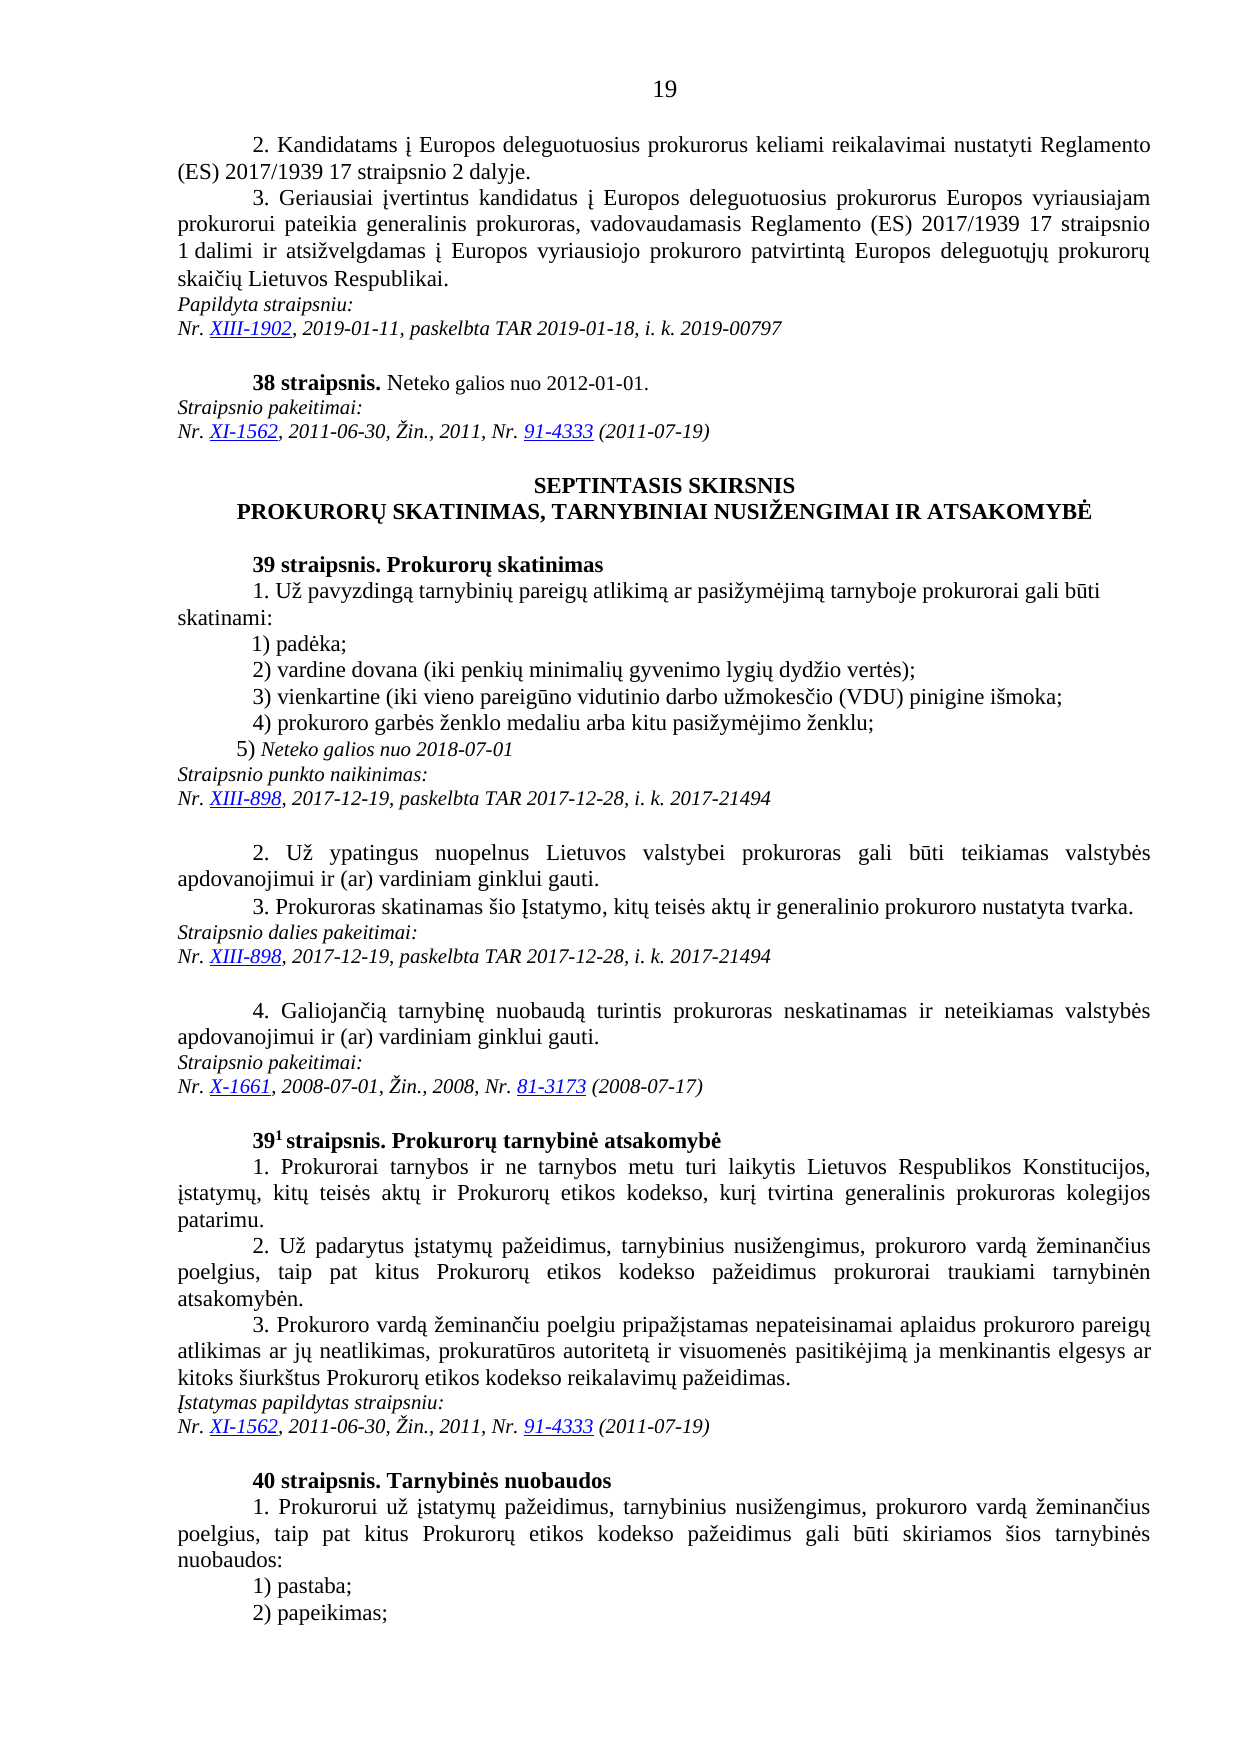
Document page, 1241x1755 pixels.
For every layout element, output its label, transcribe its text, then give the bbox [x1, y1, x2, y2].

text 3. Geriausiai įvertintus kandidatus į Europos deleguotuosius prokurorus Europos vyriausiajam prokurorui pateikia generalinis prokuroras, vadovaudamasis Reglamento (ES) 2017/1939 17 straipsnio 1 dalimi ir atsižvelgdamas į Europos vyriausiojo prokuroro patvirtintą Europos deleguotųjų prokurorų skaičių Lietuvos Respublikai. [177, 184, 1152, 292]
text 3. Prokuroras skatinamas šio Įstatymo, kitų teisės aktų ir generalinio prokuroro nustatyta tvarka. [177, 891, 1152, 920]
text Straipsnio dalies pakeitimai: [177, 920, 1152, 944]
text 2) papeikimas; [177, 1599, 1152, 1625]
text Straipsnio pakeitimai: [177, 395, 1152, 419]
text 4. Galiojančią tarnybinę nuobaudą turintis prokuroras neskatinamas ir neteikiamas valstybės apdovanojimui ir (ar) vardiniam ginklui gauti. [177, 997, 1152, 1050]
text 391 straipsnis. Prokurorų tarnybinė atsakomybė [177, 1127, 1152, 1153]
text Nr. XIII-898, 2017-12-19, paskelbta TAR 2017-12-28, i. k. 2017-21494 [177, 944, 1152, 968]
text 1. Už pavyzdingą tarnybinių pareigų atlikimą ar pasižymėjimą tarnyboje prokurorai gali būti skatinami: [177, 577, 1152, 630]
text Straipsnio punkto naikinimas: [177, 762, 1152, 786]
text 1. Prokurorai tarnybos ir ne tarnybos metu turi laikytis Lietuvos Respublikos Konstitucijos, įstatymų, kitų teisės aktų ir Prokurorų etikos kodekso, kurį tvirtina generalinis prokuroras kolegijos patarimu. [177, 1153, 1152, 1232]
text 1. Prokurorui už įstatymų pažeidimus, tarnybinius nusižengimus, prokuroro vardą žeminančius poelgius, taip pat kitus Prokurorų etikos kodekso pažeidimus gali būti skiriamos šios tarnybinės nuobaudos: [177, 1493, 1152, 1572]
text 2. Kandidatams į Europos deleguotuosius prokurorus keliami reikalavimai nustatyti Reglamento (ES) 2017/1939 17 straipsnio 2 dalyje. [177, 131, 1152, 184]
text 2. Už padarytus įstatymų pažeidimus, tarnybinius nusižengimus, prokuroro vardą žeminančius poelgius, taip pat kitus Prokurorų etikos kodekso pažeidimus prokurorai traukiami tarnybinėn atsakomybėn. [177, 1232, 1152, 1311]
text 2) vardine dovana (iki penkių minimalių gyvenimo lygių dydžio vertės); [177, 656, 1152, 683]
text Straipsnio pakeitimai: [177, 1050, 1152, 1074]
text 1) pastaba; [177, 1572, 1152, 1599]
text 1) padėka; [177, 630, 1152, 656]
text Įstatymas papildytas straipsniu: [177, 1390, 1152, 1414]
text 3. Prokuroro vardą žeminančiu poelgiu pripažįstamas nepateisinamai aplaidus prokuroro pareigų atlikimas ar jų neatlikimas, prokuratūros autoritetą ir visuomenės pasitikėjimą ja menkinantis elgesys ar kitoks šiurkštus Prokurorų etikos kodekso reikalavimų pažeidimas. [177, 1311, 1152, 1390]
text SEPTINTASIS SKIRSNIS [177, 472, 1152, 498]
text Papildyta straipsniu: [177, 292, 1152, 316]
text 39 straipsnis. Prokurorų skatinimas [177, 551, 1152, 577]
text 3) vienkartine (iki vieno pareigūno vidutinio darbo užmokesčio (VDU) pinigine išmoka; [177, 683, 1152, 709]
text Nr. X-1661, 2008-07-01, Žin., 2008, Nr. 81-3173 (2008-07-17) [177, 1074, 1152, 1098]
text PROKURORŲ SKATINIMAS, TARNYBINIAI NUSIŽENGIMAI Ir ATSAKOMYBĖ [177, 498, 1152, 525]
text 4) prokuroro garbės ženklo medaliu arba kitu pasižymėjimo ženklu; [177, 709, 1152, 736]
text Nr. XI-1562, 2011-06-30, Žin., 2011, Nr. 91-4333 (2011-07-19) [177, 419, 1152, 443]
text Nr. XI-1562, 2011-06-30, Žin., 2011, Nr. 91-4333 (2011-07-19) [177, 1414, 1152, 1438]
text 40 straipsnis. Tarnybinės nuobaudos [177, 1467, 1152, 1493]
text 2. Už ypatingus nuopelnus Lietuvos valstybei prokuroras gali būti teikiamas valstybės apdovanojimui ir (ar) vardiniam ginklui gauti. [177, 839, 1152, 891]
text 38 straipsnis. Neteko galios nuo 2012-01-01. [177, 369, 1152, 395]
text 5) Neteko galios nuo 2018-07-01 [177, 736, 1152, 762]
text Nr. XIII-898, 2017-12-19, paskelbta TAR 2017-12-28, i. k. 2017-21494 [177, 786, 1152, 810]
text Nr. XIII-1902, 2019-01-11, paskelbta TAR 2019-01-18, i. k. 2019-00797 [177, 316, 1152, 340]
